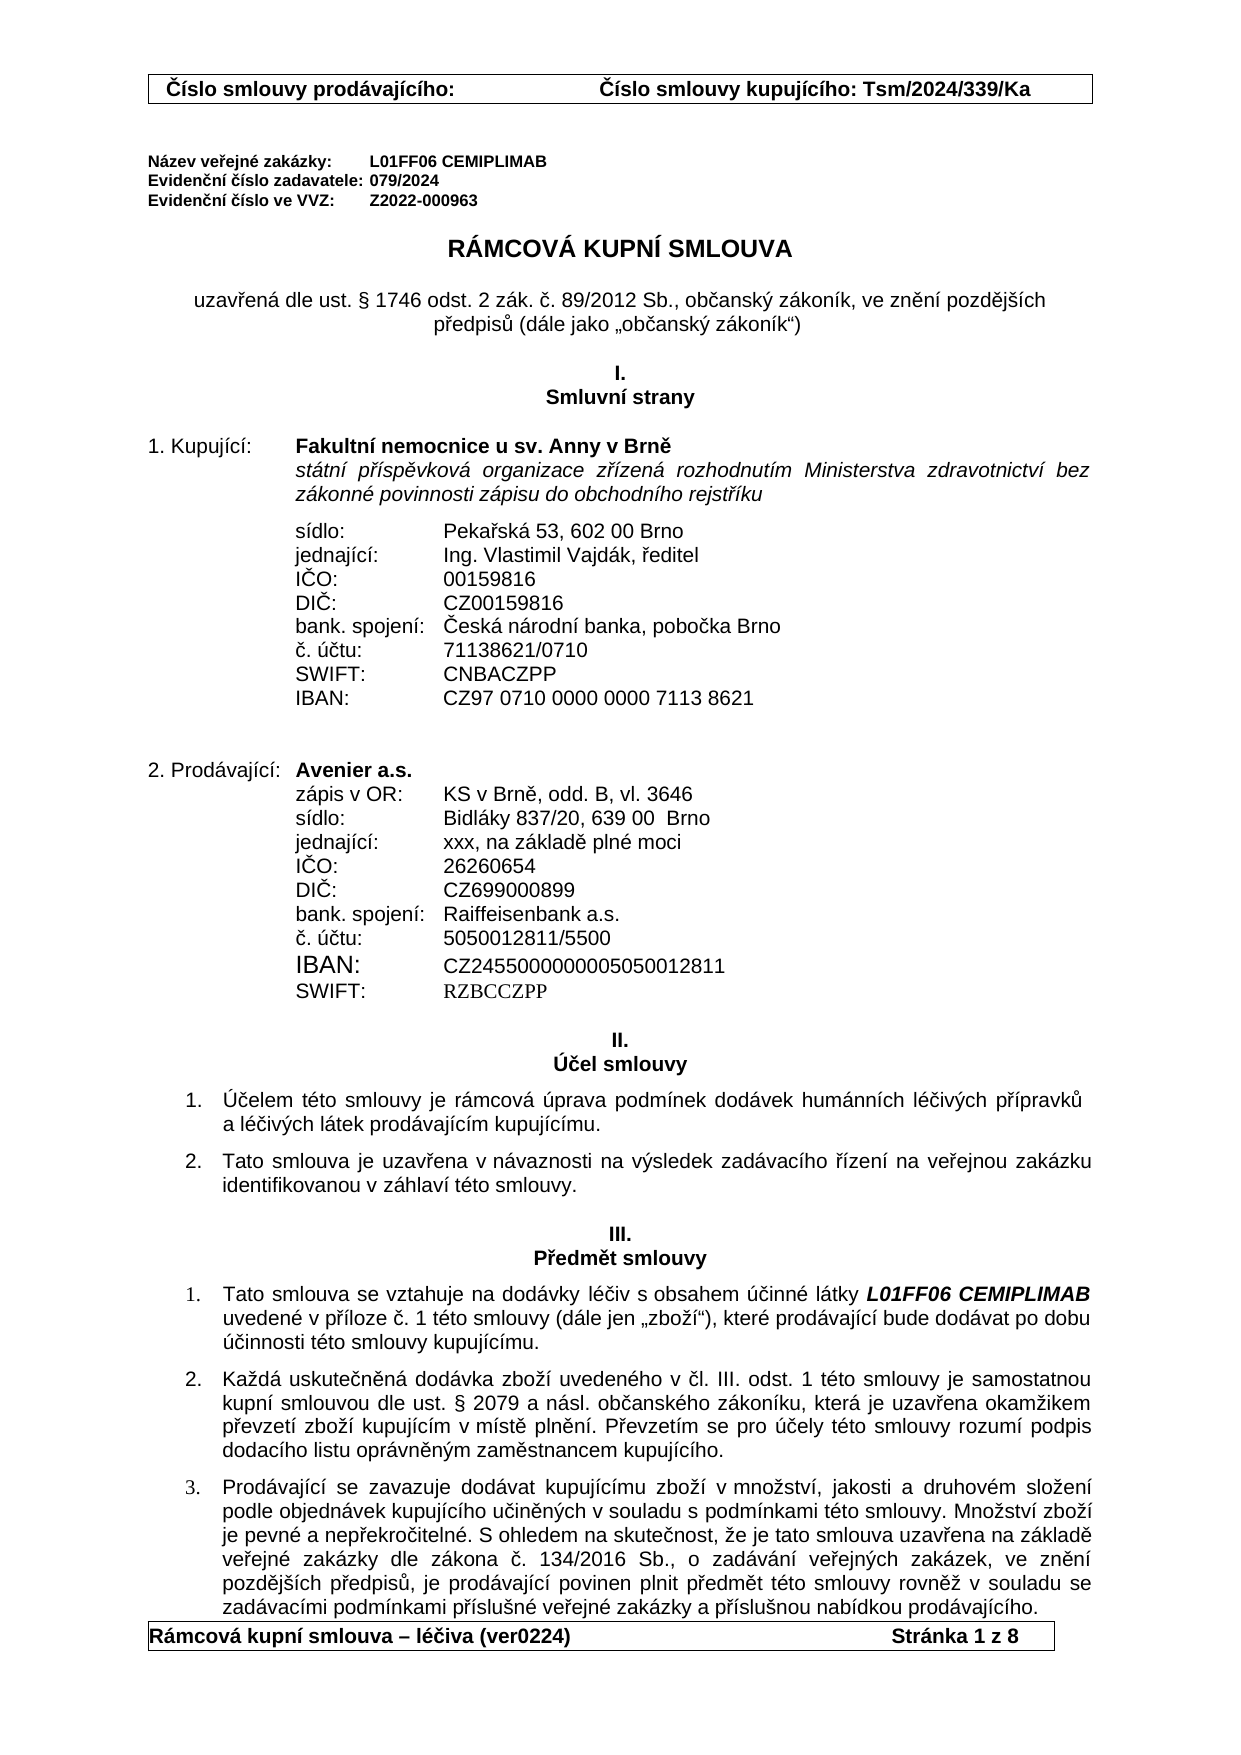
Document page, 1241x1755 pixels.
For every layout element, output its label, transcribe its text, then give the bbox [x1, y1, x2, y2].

text SWIFT: CNBACZPP [221, 662, 1093, 686]
text č. účtu: 71138621/0710 [221, 638, 1093, 662]
list Každá uskutečněná dodávka zboží uvedeného v čl. III. odst. 1 této smlouvy je samostatnou kupní smlouvou dle ust. § 2079 a násl. občanského zákoníku, která je uzavřena okamžikem převzetí zboží kupujícím v místě plnění. Převzetím se pro účely této smlouvy rozumí podpis dodacího listu oprávněným zaměstnancem kupujícího. [185, 1366, 1093, 1462]
text I. [148, 361, 1093, 385]
text bank. spojení: Raiffeisenbank a.s. [222, 902, 1093, 926]
text č. účtu: 5050012811/5500 [222, 926, 1093, 950]
text sídlo: Bidláky 837/20, 639 00 Brno [222, 806, 1093, 830]
text sídlo: Pekařská 53, 602 00 Brno [221, 518, 1093, 542]
text IČO: 26260654 [222, 854, 1093, 878]
list Tato smlouva se vztahuje na dodávky léčiv s obsahem účinné látky L01FF06 CEMIPLIMAB uvedené v příloze č. 1 této smlouvy (dále jen „zboží“), které prodávající bude dodávat po dobu účinnosti této smlouvy kupujícímu. [185, 1282, 1093, 1354]
list Tato smlouva je uzavřena v návaznosti na výsledek zadávacího řízení na veřejnou zakázku identifikovanou v záhlaví této smlouvy. [185, 1148, 1093, 1196]
text Evidenční číslo ve VVZ: Z2022-000963 [148, 190, 1093, 209]
text IBAN: CZ97 0710 0000 0000 7113 8621 [221, 686, 1093, 710]
text DIČ: CZ699000899 [222, 878, 1093, 902]
text jednající: xxx, na základě plné moci [222, 830, 1093, 854]
text RÁMCOVÁ KUPNÍ SMLOUVA [148, 234, 1093, 263]
subtitle Předmět smlouvy [148, 1245, 1093, 1269]
text Smluvní strany [148, 385, 1093, 409]
list Účelem této smlouvy je rámcová úprava podmínek dodávek humánních léčivých přípravků a léčivých látek prodávajícím kupujícímu. [185, 1088, 1093, 1136]
text Název veřejné zakázky: L01FF06 CEMIPLIMAB [148, 152, 1093, 171]
text jednající: Ing. Vlastimil Vajdák, ředitel [221, 542, 1093, 566]
text IČO: 00159816 [221, 566, 1093, 590]
text SWIFT: RZBCCZPP [222, 978, 1093, 1003]
text bank. spojení: Česká národní banka, pobočka Brno [221, 614, 1093, 638]
text Evidenční číslo zadavatele: 079/2024 [148, 171, 1093, 190]
text DIČ: CZ00159816 [221, 590, 1093, 614]
text zápis v OR: KS v Brně, odd. B, vl. 3646 [222, 782, 1093, 806]
text 2. Prodávající: Avenier a.s. [148, 758, 1093, 782]
text IBAN: CZ2455000000005050012811 [222, 950, 1093, 978]
text uzavřená dle ust. § 1746 odst. 2 zák. č. 89/2012 Sb., občanský zákoník, ve znění pozdějších předpisů (dále jako „občanský zákoník“) [148, 288, 1093, 336]
text 1. Kupující: Fakultní nemocnice u sv. Anny v Brně [148, 434, 1093, 458]
text II. [148, 1028, 1093, 1052]
list Prodávající se zavazuje dodávat kupujícímu zboží v množství, jakosti a druhovém složení podle objednávek kupujícího učiněných v souladu s podmínkami této smlouvy. Množství zboží je pevné a nepřekročitelné. S ohledem na skutečnost, že je tato smlouva uzavřena na základě veřejné zakázky dle zákona č. 134/2016 Sb., o zadávání veřejných zakázek, ve znění pozdějších předpisů, je prodávající povinen plnit předmět této smlouvy rovněž v souladu se zadávacími podmínkami příslušné veřejné zakázky a příslušnou nabídkou prodávajícího. [185, 1475, 1093, 1619]
text státní příspěvková organizace zřízená rozhodnutím Ministerstva zdravotnictví bez zákonné povinnosti zápisu do obchodního rejstříku [295, 458, 1093, 506]
text Účel smlouvy [148, 1052, 1093, 1076]
text III. [148, 1221, 1093, 1245]
